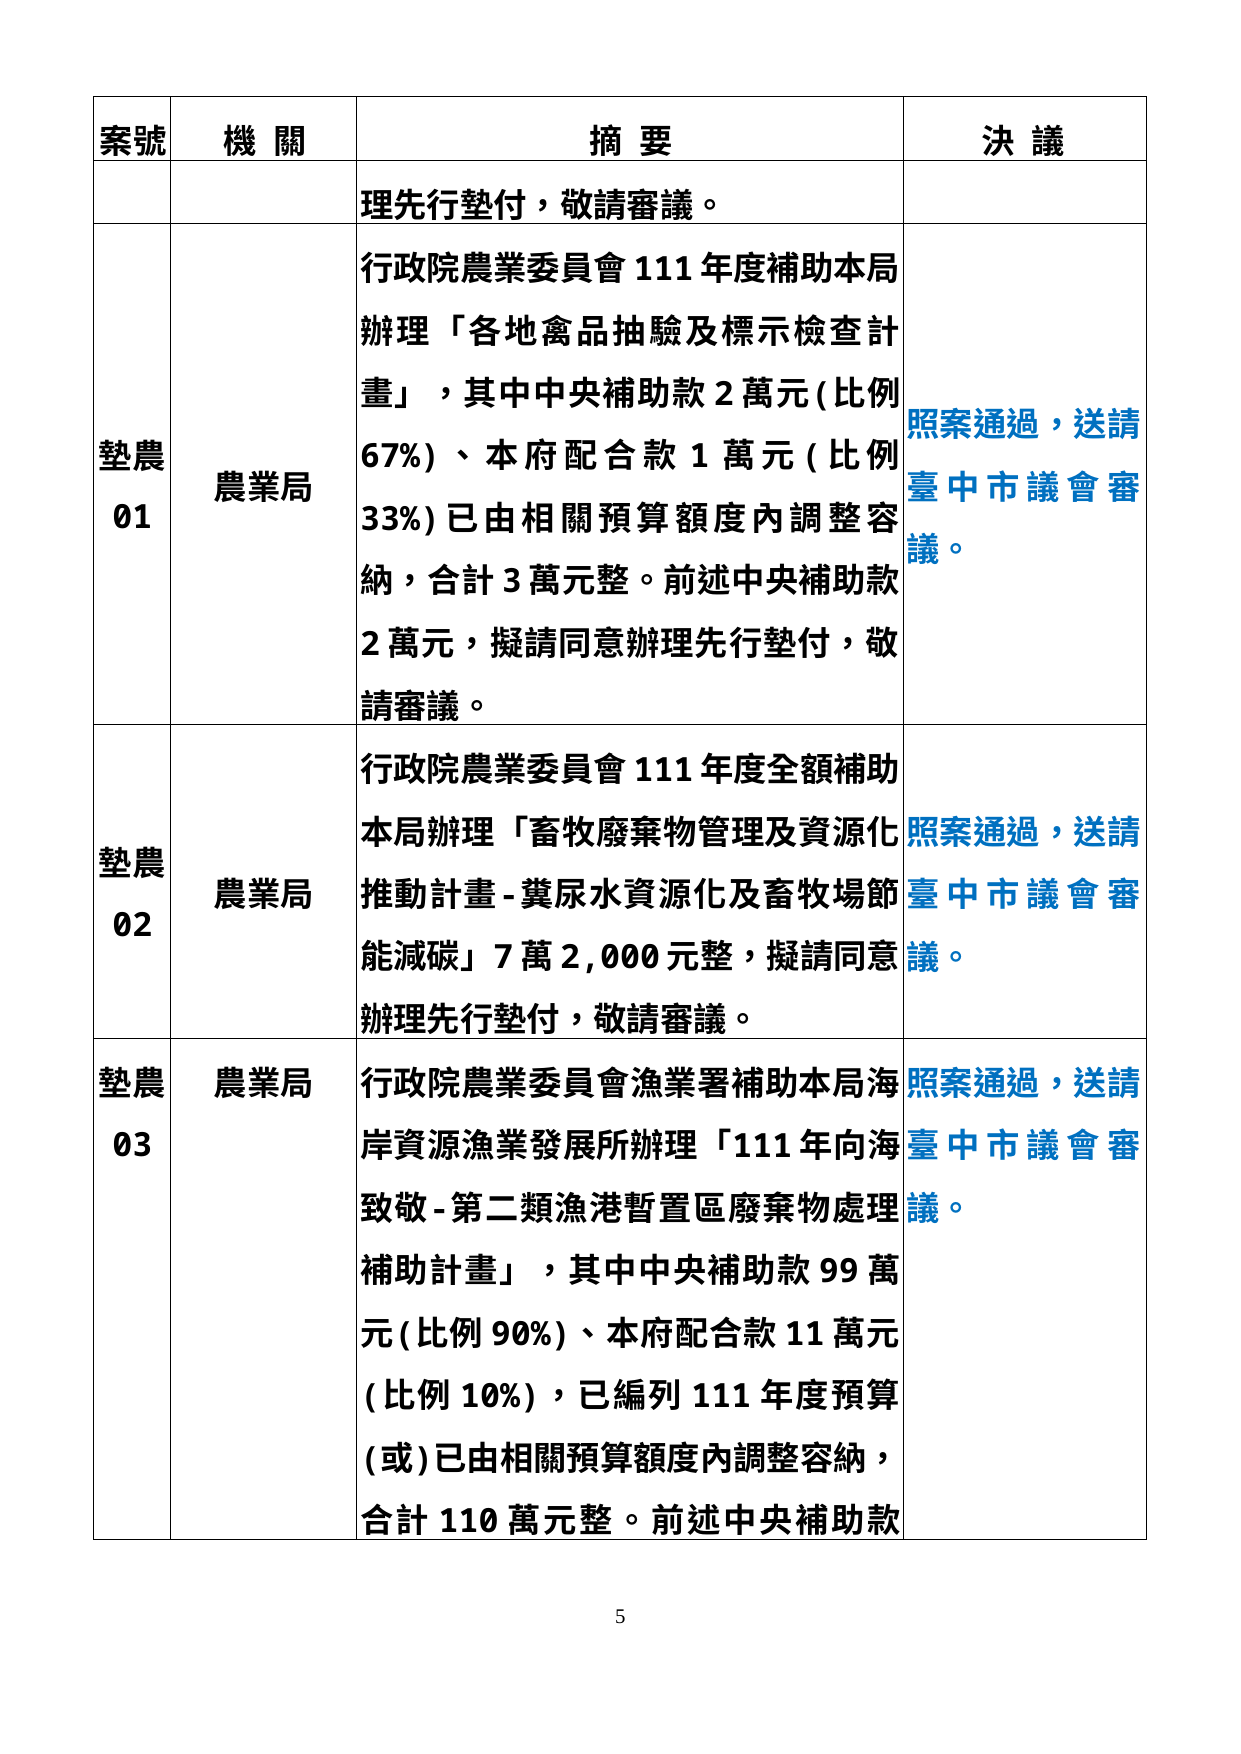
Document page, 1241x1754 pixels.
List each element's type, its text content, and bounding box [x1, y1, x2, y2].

table_cell 行政院農業委員會漁業署補助本局海岸資源漁業發展所辦理「111年向海致敬-第二類漁港暫置區廢棄物處理補助計畫」，其中中央補助款99萬元(比例90%)、本府配合款11萬元(比例10%)，已編列111年度預算(或)已由相關預算額度內調整容納，合計110萬元整。前述中央補助款 [357, 1039, 903, 1539]
table_cell 墊農02 [94, 725, 170, 1038]
table_cell 農業局 [171, 725, 356, 1038]
table_cell 行政院農業委員會111年度補助本局辦理「各地禽品抽驗及標示檢查計畫」，其中中央補助款2萬元(比例67%)、本府配合款1萬元(比例33%)已由相關預算額度內調整容納，合計3萬元整。前述中央補助款2萬元，擬請同意辦理先行墊付，敬請審議。 [357, 224, 903, 724]
table_cell [171, 161, 356, 223]
table_cell 墊農01 [94, 224, 170, 724]
table_cell [904, 161, 1146, 223]
table_cell 農業局 [171, 224, 356, 724]
table_cell 理先行墊付，敬請審議。 [357, 161, 903, 223]
table_cell 農業局 [171, 1039, 356, 1539]
table_cell 照案通過，送請臺中市議會審議。 [904, 1039, 1146, 1539]
table_cell 墊農03 [94, 1039, 170, 1539]
table_header 摘 要 [357, 97, 903, 160]
table_header 機 關 [171, 97, 356, 160]
table_cell [94, 161, 170, 223]
table_cell 照案通過，送請臺中市議會審議。 [904, 725, 1146, 1038]
table_cell 照案通過，送請臺中市議會審議。 [904, 224, 1146, 724]
table_header 決 議 [904, 97, 1146, 160]
table_header 案號 [94, 97, 170, 160]
table_cell 行政院農業委員會111年度全額補助本局辦理「畜牧廢棄物管理及資源化推動計畫-糞尿水資源化及畜牧場節能減碳」7萬2,000元整，擬請同意辦理先行墊付，敬請審議。 [357, 725, 903, 1038]
